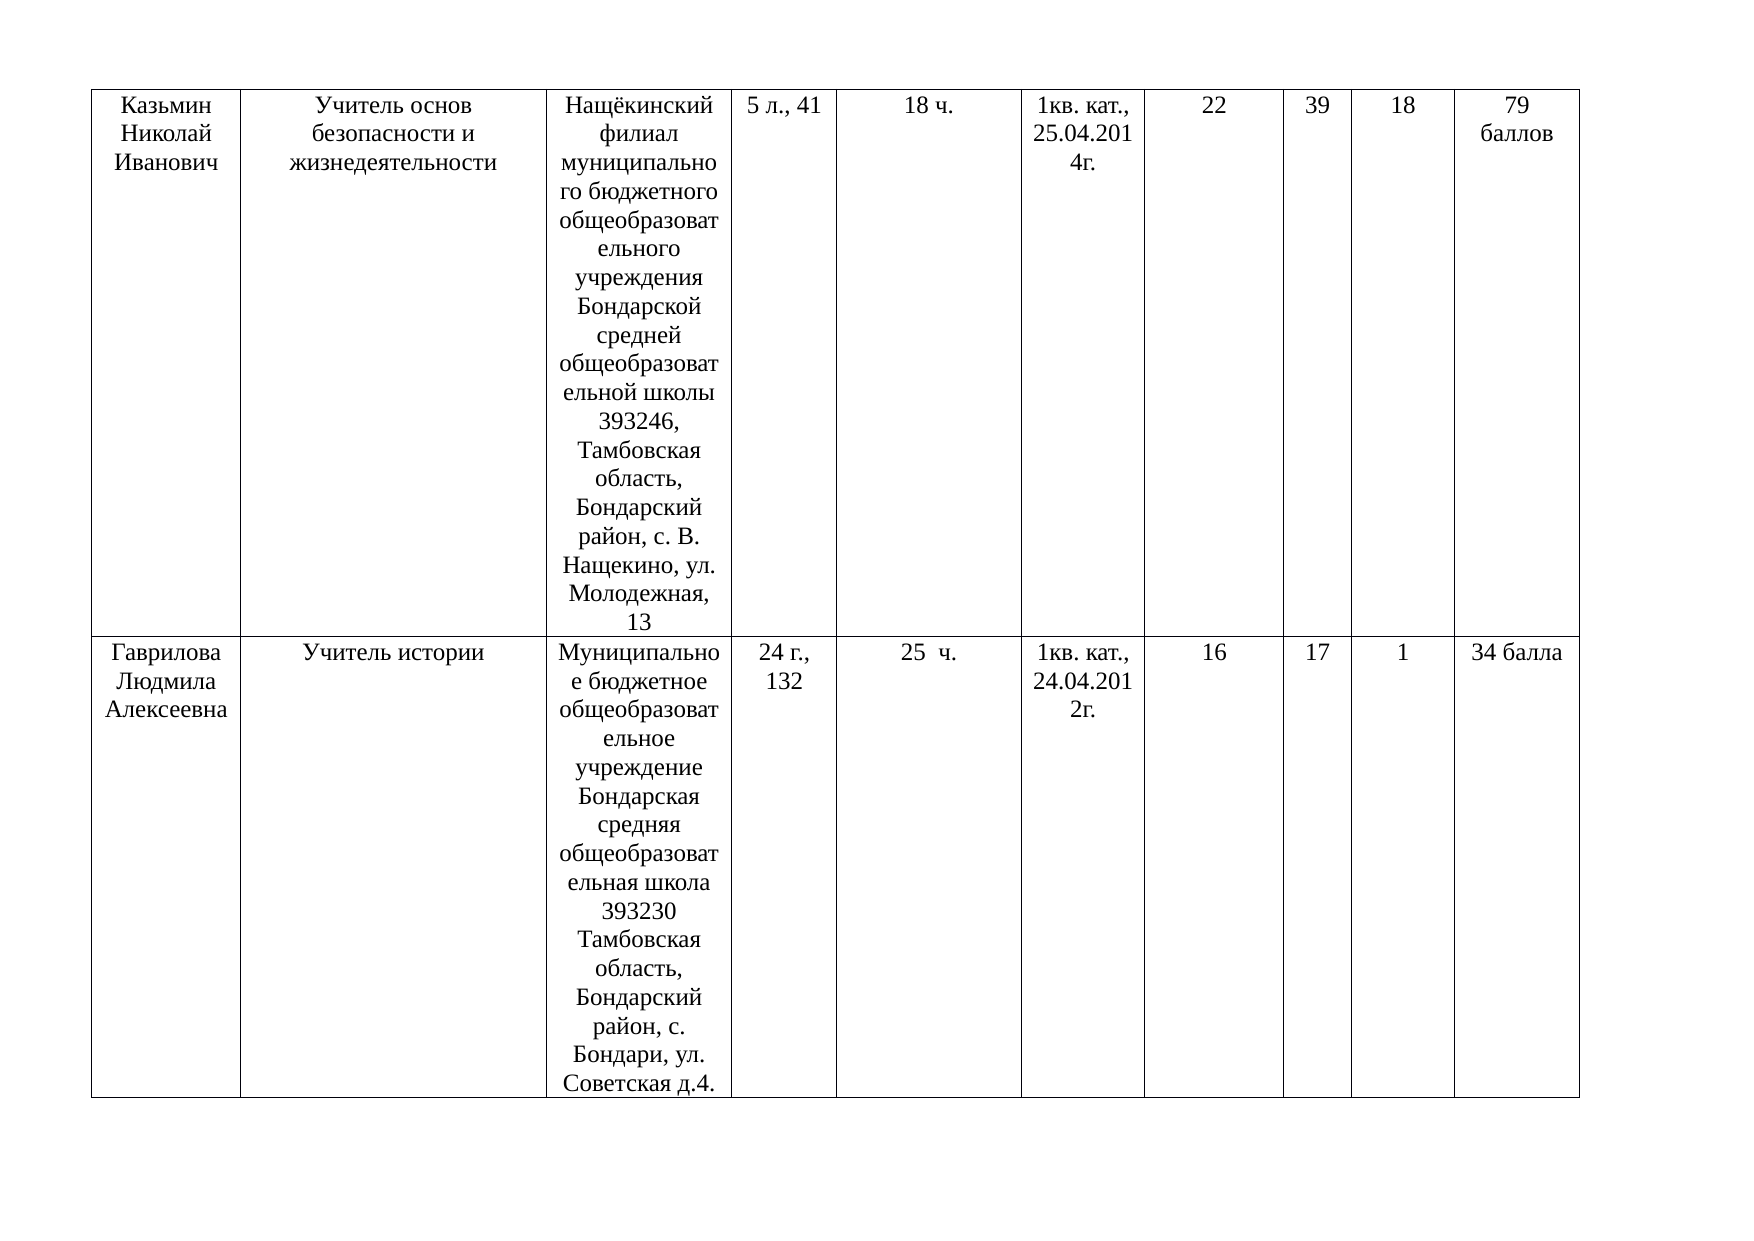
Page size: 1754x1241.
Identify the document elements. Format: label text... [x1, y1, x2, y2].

table_cell Учитель истории [241, 637, 546, 1097]
table_cell 1кв. кат., 24.04.2012г. [1022, 637, 1144, 1097]
table_cell 18 ч. [837, 90, 1021, 636]
table_cell 24 г., 132 [732, 637, 836, 1097]
table_cell 5 л., 41 [732, 90, 836, 636]
table_cell 1 [1352, 637, 1454, 1097]
table_cell 25 ч. [837, 637, 1021, 1097]
table_cell Учитель основ безопасности и жизнедеятельности [241, 90, 546, 636]
table_cell 39 [1284, 90, 1351, 636]
table_cell 79 баллов [1455, 90, 1579, 636]
table_cell Муниципальное бюджетное общеобразовательное учреждение Бондарская средняя общеобразовательная школа 393230 Тамбовская область, Бондарский район, с. Бондари, ул. Советская д.4. [547, 637, 731, 1097]
table_cell 18 [1352, 90, 1454, 636]
table_cell 17 [1284, 637, 1351, 1097]
table_cell 22 [1145, 90, 1283, 636]
table_cell Гаврилова Людмила Алексеевна [92, 637, 240, 1097]
table_cell Нащёкинский филиал муниципального бюджетного общеобразовательного учреждения Бондарской средней общеобразовательной школы 393246, Тамбовская область, Бондарский район, с. В. Нащекино, ул. Молодежная, 13 [547, 90, 731, 636]
table_cell 16 [1145, 637, 1283, 1097]
table_cell Казьмин Николай Иванович [92, 90, 240, 636]
table_cell 1кв. кат., 25.04.2014г. [1022, 90, 1144, 636]
table_cell 34 балла [1455, 637, 1579, 1097]
